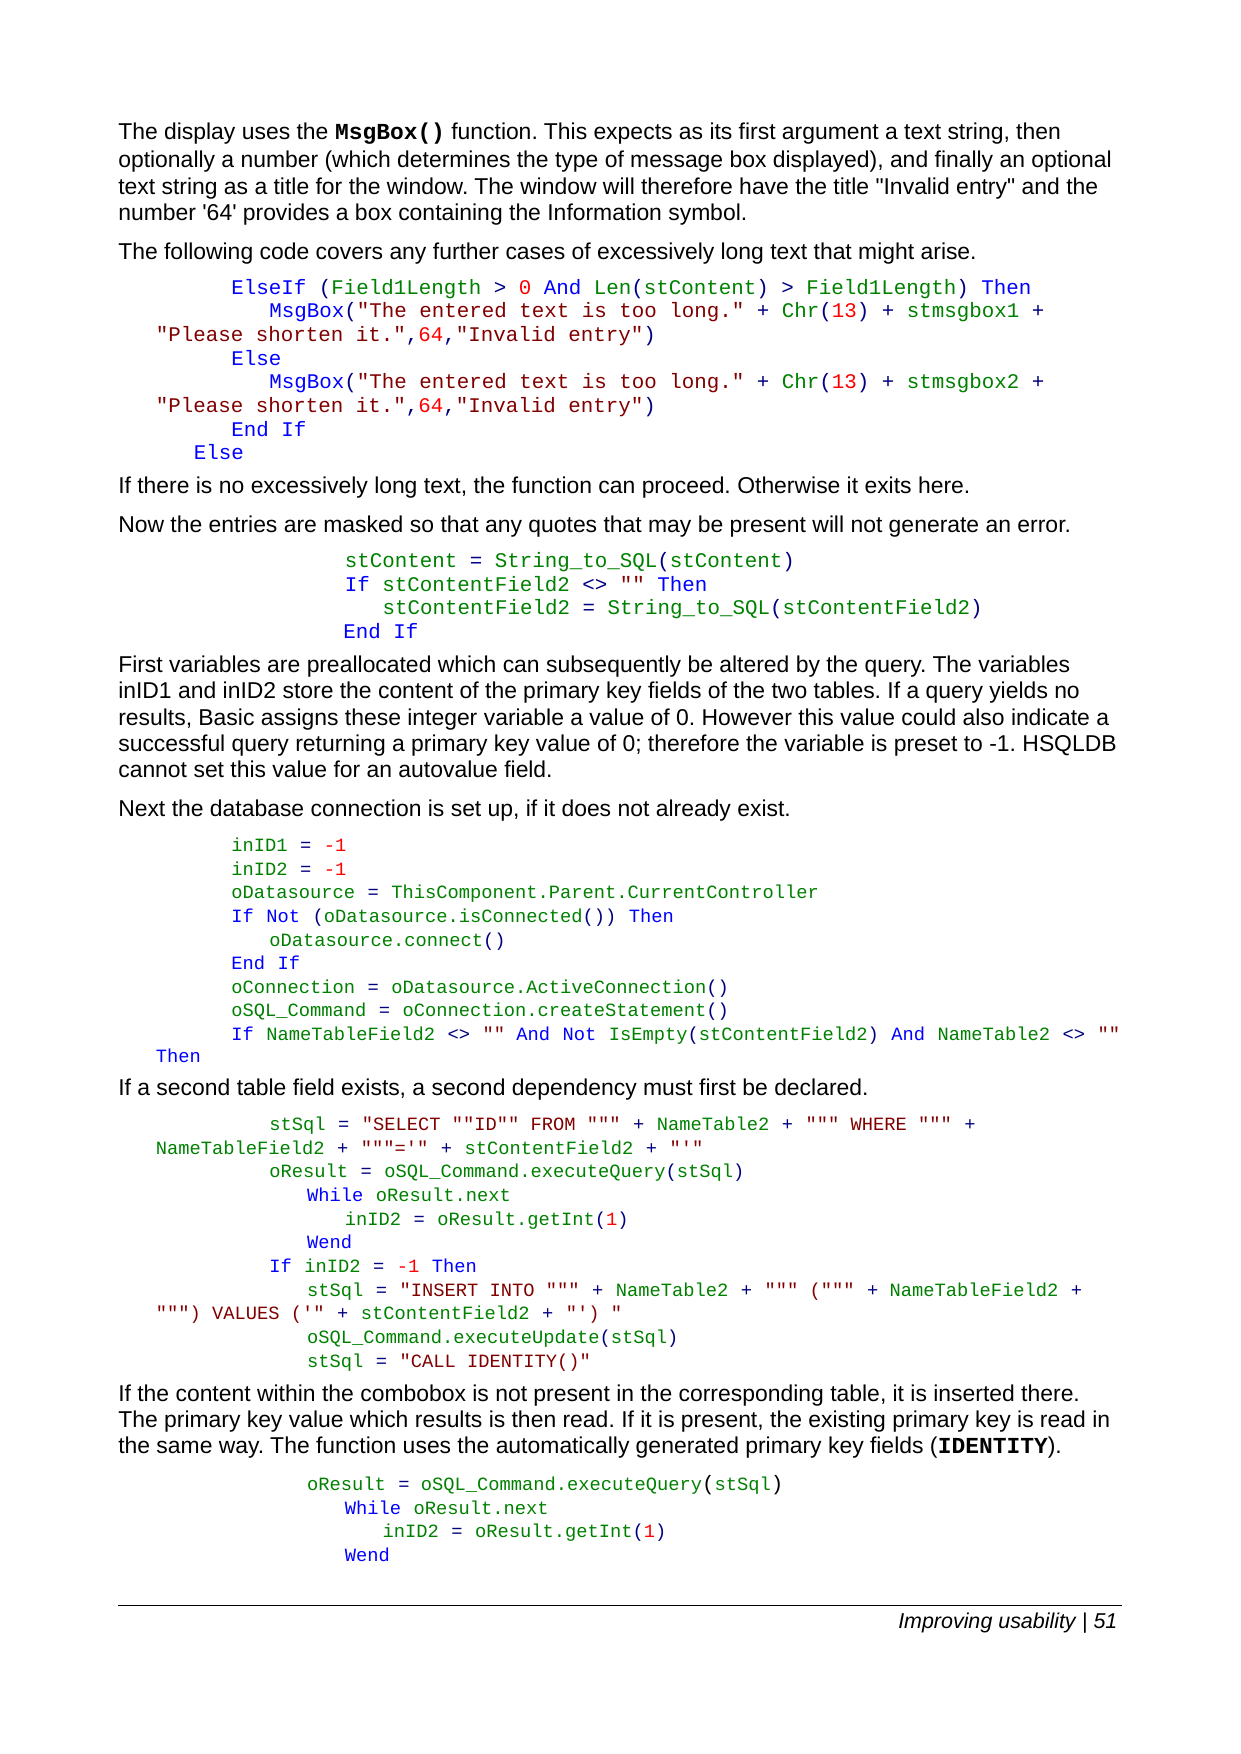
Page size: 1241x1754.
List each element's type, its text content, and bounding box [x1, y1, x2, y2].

text inID1 = -1 [156, 834, 1122, 858]
text stSql = "INSERT INTO """ + NameTable2 + """ (""" + NameTableField2 + """) VALUES ('" + stContentField2 + "') " [156, 1279, 1122, 1326]
text If there is no excessively long text, the function can proceed. Otherwise it exits here. [118, 472, 1122, 499]
text stContent = String_to_SQL(stContent) [156, 550, 1122, 574]
text stSql = "SELECT ""ID"" FROM """ + NameTable2 + """ WHERE """ + NameTableField2 + """='" + stContentField2 + "'" [156, 1113, 1122, 1160]
text oResult = oSQL_Command.executeQuery(stSql) [156, 1160, 1122, 1184]
text If stContentField2 <> "" Then [156, 574, 1122, 597]
text Wend [156, 1544, 1122, 1568]
text inID2 = oResult.getInt(1) [156, 1520, 1122, 1544]
text Now the entries are masked so that any quotes that may be present will not generate an error. [118, 511, 1122, 537]
text If Not (oDatasource.isConnected()) Then [156, 905, 1122, 928]
text Wend [156, 1231, 1122, 1255]
text End If [156, 952, 1122, 976]
text stContentField2 = String_to_SQL(stContentField2) [156, 597, 1122, 621]
text End If [156, 419, 1122, 442]
text inID2 = oResult.getInt(1) [156, 1208, 1122, 1231]
text End If [156, 621, 1122, 644]
text inID2 = -1 [156, 858, 1122, 881]
text While oResult.next [156, 1497, 1122, 1520]
text MsgBox("The entered text is too long." + Chr(13) + stmsgbox2 + "Please shorten it.",64,"Invalid entry") [156, 371, 1122, 419]
text stSql = "CALL IDENTITY()" [156, 1349, 1122, 1373]
text Else [156, 442, 1122, 466]
text The display uses the MsgBox() function. This expects as its first argument a text string, then optionally a number (which determines the type of message box displayed), and finally an optional text string as a title for the window. The window will therefore have the title "Invalid entry" and the number '64' provides a box containing the Information symbol. [118, 118, 1122, 226]
text Else [156, 348, 1122, 371]
text MsgBox("The entered text is too long." + Chr(13) + stmsgbox1 + "Please shorten it.",64,"Invalid entry") [156, 301, 1122, 348]
text oSQL_Command = oConnection.createStatement() [156, 999, 1122, 1023]
list If a second table field exists, a second dependency must first be declared. [118, 1074, 1122, 1101]
text oResult = oSQL_Command.executeQuery(stSql) [156, 1473, 1122, 1497]
text oDatasource = ThisComponent.Parent.CurrentController [156, 881, 1122, 905]
text The following code covers any further cases of excessively long text that might arise. [118, 238, 1122, 264]
list If the content within the combobox is not present in the corresponding table, it is inserted there. The primary key value which results is then read. If it is present, the existing primary key is read in the same way. The function uses the automatically generated primary key fields (IDENTITY). [118, 1379, 1122, 1461]
text First variables are preallocated which can subsequently be altered by the query. The variables inID1 and inID2 store the content of the primary key fields of the two tables. If a query yields no results, Basic assigns these integer variable a value of 0. However this value could also indicate a successful query returning a primary key value of 0; therefore the variable is preset to -1. HSQLDB cannot set this value for an autovalue field. [118, 651, 1122, 783]
text oDatasource.connect() [156, 928, 1122, 952]
text oConnection = oDatasource.ActiveConnection() [156, 976, 1122, 999]
text If inID2 = -1 Then [156, 1255, 1122, 1279]
text If NameTableField2 <> "" And Not IsEmpty(stContentField2) And NameTable2 <> "" Then [156, 1023, 1122, 1068]
text Next the database connection is set up, if it does not already exist. [118, 795, 1122, 821]
text ElseIf (Field1Length > 0 And Len(stContent) > Field1Length) Then [156, 277, 1122, 301]
text oSQL_Command.executeUpdate(stSql) [156, 1326, 1122, 1349]
text While oResult.next [156, 1184, 1122, 1208]
